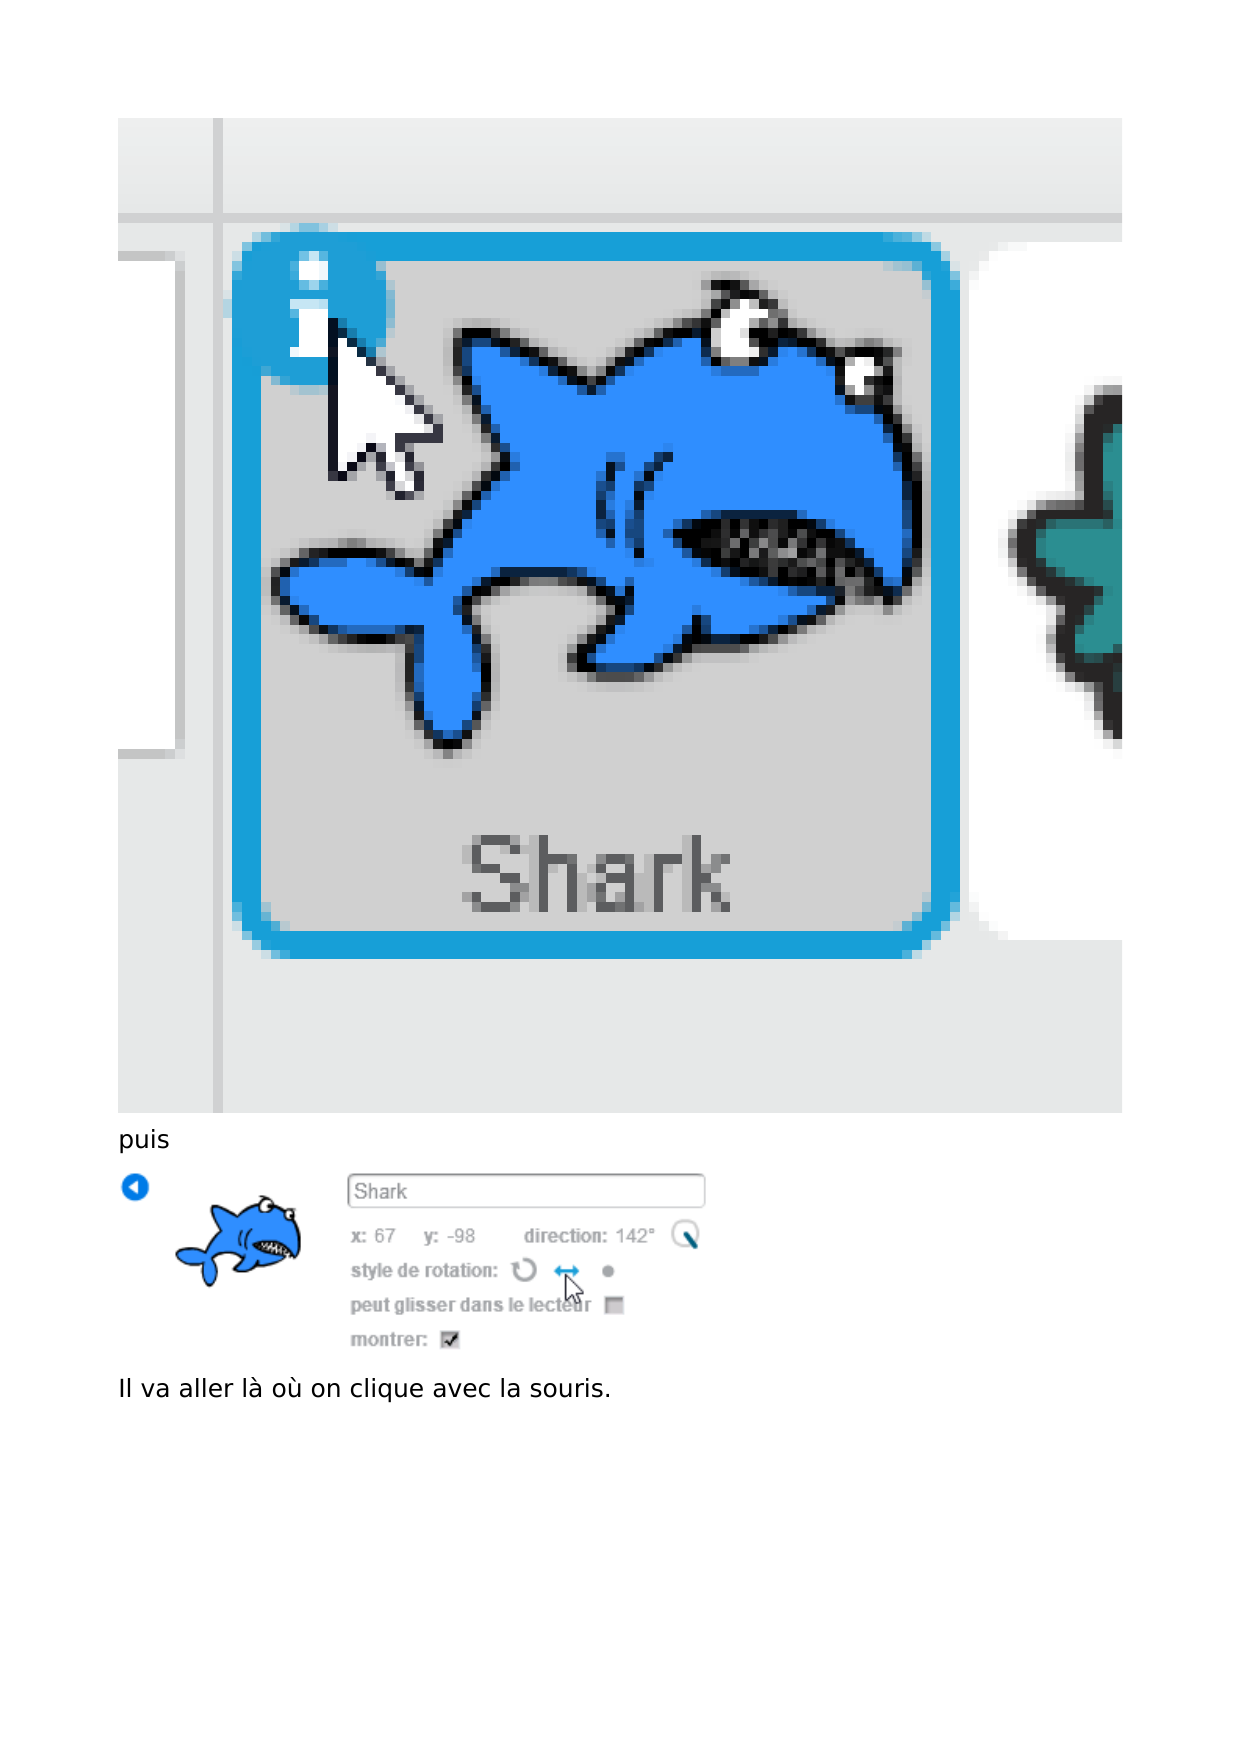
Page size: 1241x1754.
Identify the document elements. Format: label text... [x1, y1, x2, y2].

picture [118, 118, 1123, 1113]
picture [118, 1166, 734, 1362]
text puis [118, 1125, 1122, 1154]
text Il va aller là où on clique avec la souris. [118, 1374, 1122, 1404]
